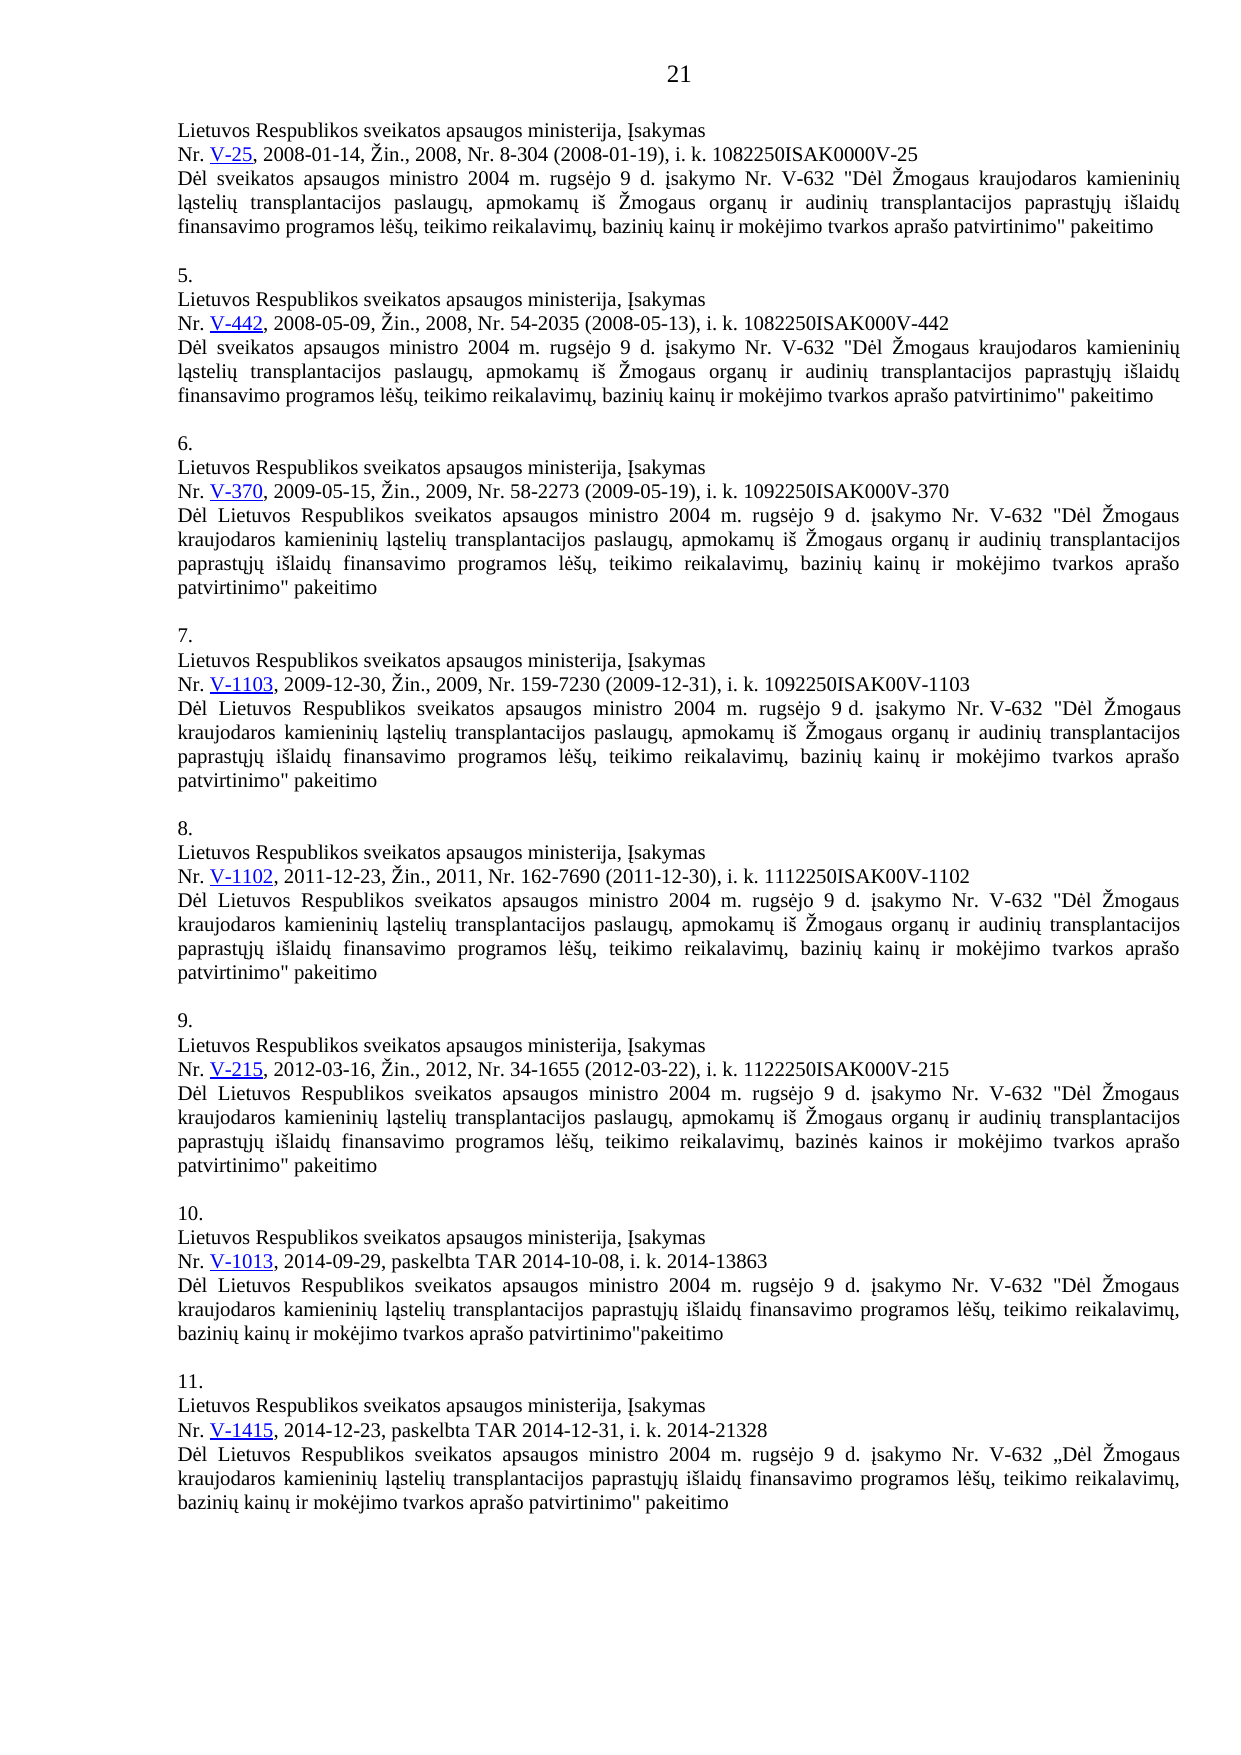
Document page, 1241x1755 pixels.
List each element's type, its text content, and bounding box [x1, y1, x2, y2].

text 10. [177, 1201, 1181, 1225]
text 5. [177, 262, 1181, 287]
text Lietuvos Respublikos sveikatos apsaugos ministerija, Įsakymas [177, 1032, 1181, 1057]
text Nr. V-25, 2008-01-14, Žin., 2008, Nr. 8-304 (2008-01-19), i. k. 1082250ISAK0000V-25 [177, 142, 1181, 166]
text Lietuvos Respublikos sveikatos apsaugos ministerija, Įsakymas [177, 840, 1181, 864]
text Lietuvos Respublikos sveikatos apsaugos ministerija, Įsakymas [177, 455, 1181, 479]
text Dėl sveikatos apsaugos ministro 2004 m. rugsėjo 9 d. įsakymo Nr. V-632 "Dėl Žmogaus kraujodaros kamieninių ląstelių transplantacijos paslaugų, apmokamų iš Žmogaus organų ir audinių transplantacijos paprastųjų išlaidų finansavimo programos lėšų, teikimo reikalavimų, bazinių kainų ir mokėjimo tvarkos aprašo patvirtinimo" pakeitimo [177, 335, 1181, 407]
text Nr. V-1103, 2009-12-30, Žin., 2009, Nr. 159-7230 (2009-12-31), i. k. 1092250ISAK00V-1103 [177, 672, 1181, 696]
text Nr. V-1013, 2014-09-29, paskelbta TAR 2014-10-08, i. k. 2014-13863 [177, 1249, 1181, 1273]
text Dėl Lietuvos Respublikos sveikatos apsaugos ministro 2004 m. rugsėjo 9 d. įsakymo Nr. V-632 „Dėl Žmogaus kraujodaros kamieninių ląstelių transplantacijos paprastųjų išlaidų finansavimo programos lėšų, teikimo reikalavimų, bazinių kainų ir mokėjimo tvarkos aprašo patvirtinimo" pakeitimo [177, 1442, 1181, 1514]
text Nr. V-370, 2009-05-15, Žin., 2009, Nr. 58-2273 (2009-05-19), i. k. 1092250ISAK000V-370 [177, 479, 1181, 503]
text 8. [177, 816, 1181, 840]
text Lietuvos Respublikos sveikatos apsaugos ministerija, Įsakymas [177, 1393, 1181, 1417]
text 11. [177, 1369, 1181, 1393]
text Lietuvos Respublikos sveikatos apsaugos ministerija, Įsakymas [177, 1225, 1181, 1249]
text Dėl Lietuvos Respublikos sveikatos apsaugos ministro 2004 m. rugsėjo 9 d. įsakymo Nr. V-632 "Dėl Žmogaus kraujodaros kamieninių ląstelių transplantacijos paslaugų, apmokamų iš Žmogaus organų ir audinių transplantacijos paprastųjų išlaidų finansavimo programos lėšų, teikimo reikalavimų, bazinių kainų ir mokėjimo tvarkos aprašo patvirtinimo" pakeitimo [177, 503, 1181, 599]
text Lietuvos Respublikos sveikatos apsaugos ministerija, Įsakymas [177, 287, 1181, 311]
text Dėl Lietuvos Respublikos sveikatos apsaugos ministro 2004 m. rugsėjo 9 d. įsakymo Nr. V-632 "Dėl Žmogaus kraujodaros kamieninių ląstelių transplantacijos paprastųjų išlaidų finansavimo programos lėšų, teikimo reikalavimų, bazinių kainų ir mokėjimo tvarkos aprašo patvirtinimo"pakeitimo [177, 1273, 1181, 1345]
text Lietuvos Respublikos sveikatos apsaugos ministerija, Įsakymas [177, 118, 1181, 142]
text Nr. V-215, 2012-03-16, Žin., 2012, Nr. 34-1655 (2012-03-22), i. k. 1122250ISAK000V-215 [177, 1057, 1181, 1081]
text Dėl Lietuvos Respublikos sveikatos apsaugos ministro 2004 m. rugsėjo 9 d. įsakymo Nr. V-632 "Dėl Žmogaus kraujodaros kamieninių ląstelių transplantacijos paslaugų, apmokamų iš Žmogaus organų ir audinių transplantacijos paprastųjų išlaidų finansavimo programos lėšų, teikimo reikalavimų, bazinės kainos ir mokėjimo tvarkos aprašo patvirtinimo" pakeitimo [177, 1081, 1181, 1177]
text Nr. V-1102, 2011-12-23, Žin., 2011, Nr. 162-7690 (2011-12-30), i. k. 1112250ISAK00V-1102 [177, 864, 1181, 888]
text Lietuvos Respublikos sveikatos apsaugos ministerija, Įsakymas [177, 647, 1181, 672]
text Dėl Lietuvos Respublikos sveikatos apsaugos ministro 2004 m. rugsėjo 9 d. įsakymo Nr. V-632 "Dėl Žmogaus kraujodaros kamieninių ląstelių transplantacijos paslaugų, apmokamų iš Žmogaus organų ir audinių transplantacijos paprastųjų išlaidų finansavimo programos lėšų, teikimo reikalavimų, bazinių kainų ir mokėjimo tvarkos aprašo patvirtinimo" pakeitimo [177, 888, 1181, 984]
text Dėl sveikatos apsaugos ministro 2004 m. rugsėjo 9 d. įsakymo Nr. V-632 "Dėl Žmogaus kraujodaros kamieninių ląstelių transplantacijos paslaugų, apmokamų iš Žmogaus organų ir audinių transplantacijos paprastųjų išlaidų finansavimo programos lėšų, teikimo reikalavimų, bazinių kainų ir mokėjimo tvarkos aprašo patvirtinimo" pakeitimo [177, 166, 1181, 238]
text Nr. V-1415, 2014-12-23, paskelbta TAR 2014-12-31, i. k. 2014-21328 [177, 1417, 1181, 1442]
text 9. [177, 1008, 1181, 1032]
text Nr. V-442, 2008-05-09, Žin., 2008, Nr. 54-2035 (2008-05-13), i. k. 1082250ISAK000V-442 [177, 311, 1181, 335]
text 6. [177, 431, 1181, 455]
text Dėl Lietuvos Respublikos sveikatos apsaugos ministro 2004 m. rugsėjo 9 d. įsakymo Nr. V-632 "Dėl Žmogaus kraujodaros kamieninių ląstelių transplantacijos paslaugų, apmokamų iš Žmogaus organų ir audinių transplantacijos paprastųjų išlaidų finansavimo programos lėšų, teikimo reikalavimų, bazinių kainų ir mokėjimo tvarkos aprašo patvirtinimo" pakeitimo [177, 696, 1181, 792]
text 7. [177, 623, 1181, 647]
